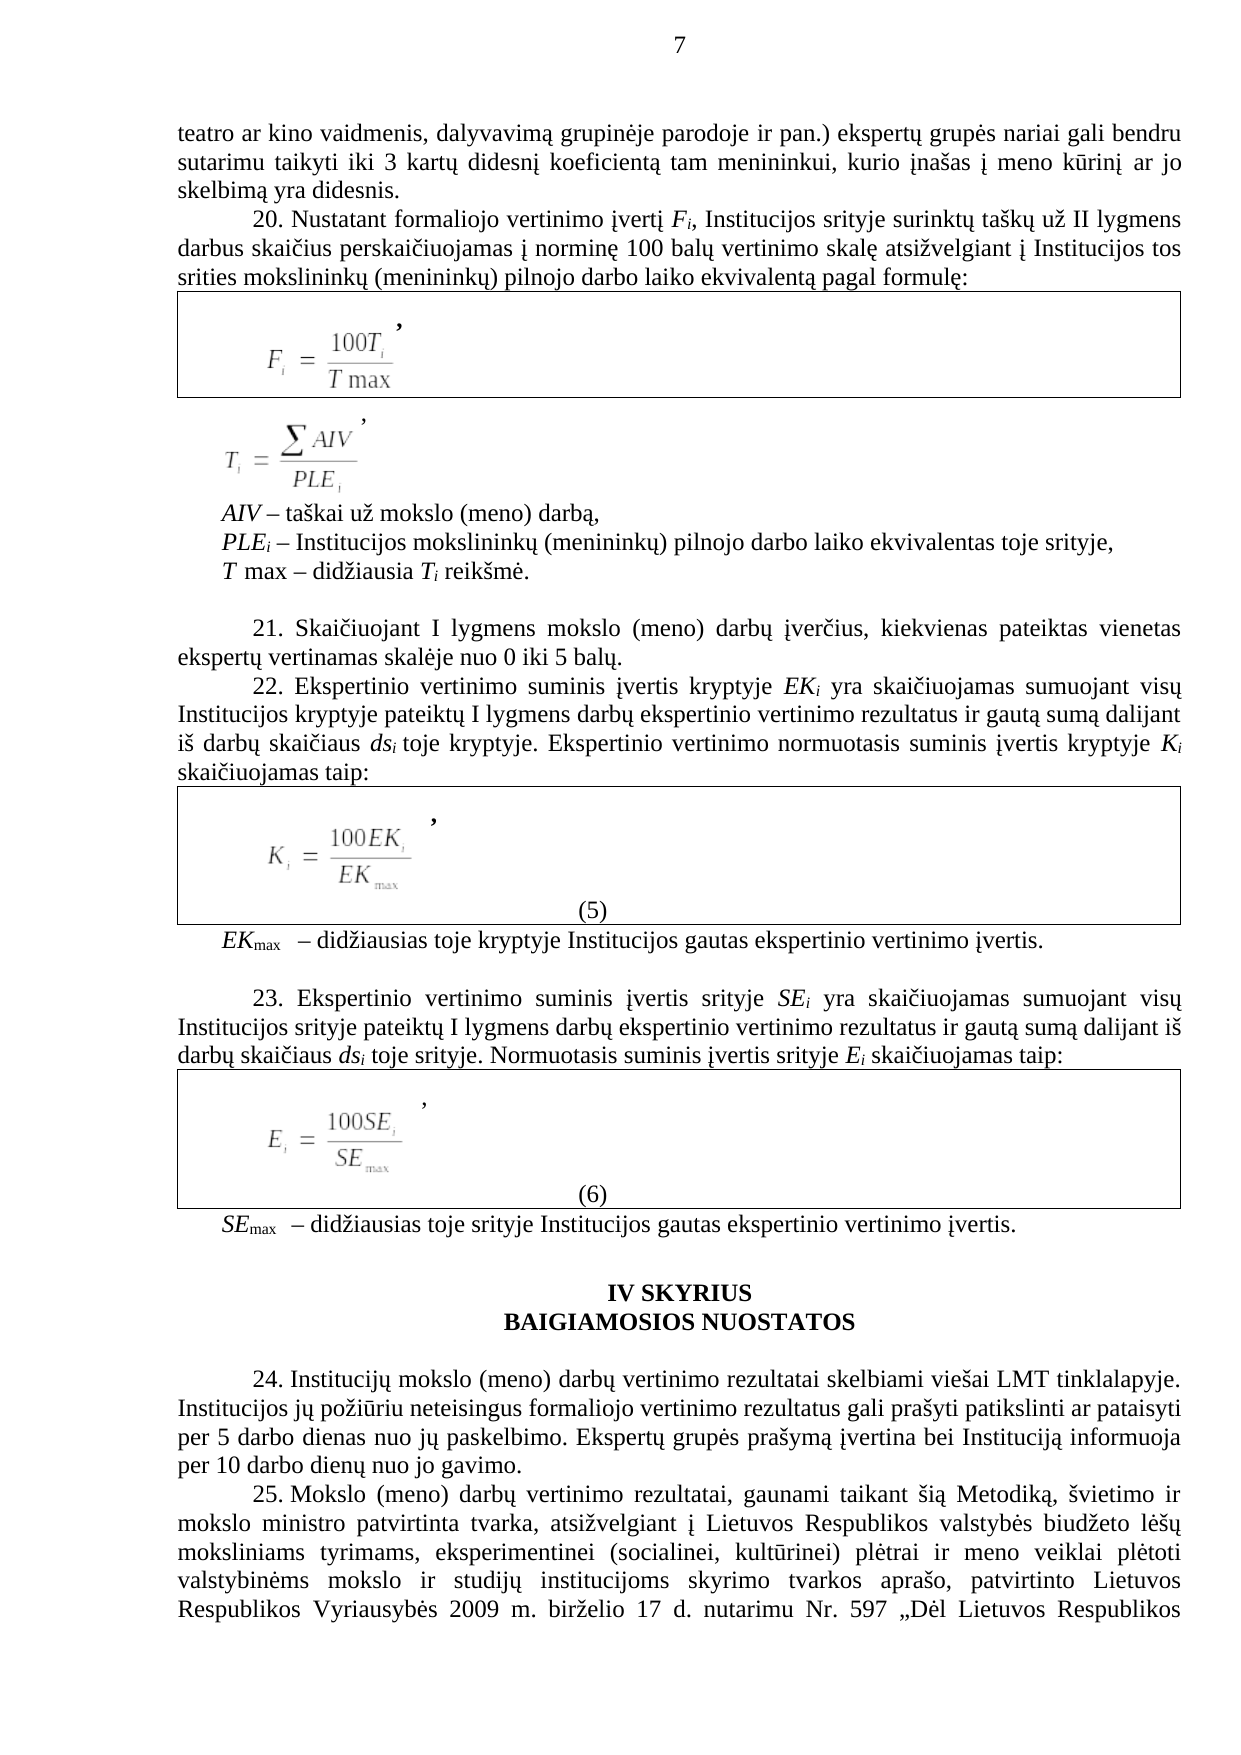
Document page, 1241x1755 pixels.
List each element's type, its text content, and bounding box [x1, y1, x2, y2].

text , [222, 398, 1182, 498]
table_header , [178, 292, 1180, 397]
text 22. Ekspertinio vertinimo suminis įvertis kryptyje EKi yra skaičiuojamas sumuojant visų Institucijos kryptyje pateiktų I lygmens darbų ekspertinio vertinimo rezultatus ir gautą sumą dalijant iš darbų skaičiaus dsi toje kryptyje. Ekspertinio vertinimo normuotasis suminis įvertis kryptyje Ki skaičiuojamas taip: [177, 671, 1182, 786]
text 21. Skaičiuojant I lygmens mokslo (meno) darbų įverčius, kiekvienas pateiktas vienetas ekspertų vertinamas skalėje nuo 0 iki 5 balų. [177, 613, 1182, 671]
text SEmax – didžiausias toje srityje Institucijos gautas ekspertinio vertinimo įvertis. [222, 1209, 1182, 1237]
text 25. Mokslo (meno) darbų vertinimo rezultatai, gaunami taikant šią Metodiką, švietimo ir mokslo ministro patvirtinta tvarka, atsižvelgiant į Lietuvos Respublikos valstybės biudžeto lėšų moksliniams tyrimams, eksperimentinei (socialinei, kultūrinei) plėtrai ir meno veiklai plėtoti valstybinėms mokslo ir studijų institucijoms skyrimo tvarkos aprašo, patvirtinto Lietuvos Respublikos Vyriausybės 2009 m. birželio 17 d. nutarimu Nr. 597 „Dėl Lietuvos Respublikos [177, 1479, 1182, 1623]
text 20. Nustatant formaliojo vertinimo įvertį Fi, Institucijos srityje surinktų taškų už II lygmens darbus skaičius perskaičiuojamas į norminę 100 balų vertinimo skalę atsižvelgiant į Institucijos tos srities mokslininkų (menininkų) pilnojo darbo laiko ekvivalentą pagal formulę: [177, 204, 1182, 291]
text 24. Institucijų mokslo (meno) darbų vertinimo rezultatai skelbiami viešai LMT tinklalapyje. Institucijos jų požiūriu neteisingus formaliojo vertinimo rezultatus gali prašyti patikslinti ar pataisyti per 5 darbo dienas nuo jų paskelbimo. Ekspertų grupės prašymą įvertina bei Instituciją informuoja per 10 darbo dienų nuo jo gavimo. [177, 1364, 1182, 1479]
text EKmax – didžiausias toje kryptyje Institucijos gautas ekspertinio vertinimo įvertis. [222, 925, 1182, 954]
text teatro ar kino vaidmenis, dalyvavimą grupinėje parodoje ir pan.) ekspertų grupės nariai gali bendru sutarimu taikyti iki 3 kartų didesnį koeficientą tam menininkui, kurio įnašas į meno kūrinį ar jo skelbimą yra didesnis. [177, 118, 1182, 204]
table_header , (5) [178, 787, 1180, 924]
table_header , (6) [178, 1070, 1180, 1208]
text PLEi – Institucijos mokslininkų (menininkų) pilnojo darbo laiko ekvivalentas toje srityje, [222, 527, 1182, 556]
text 23. Ekspertinio vertinimo suminis įvertis srityje SEi yra skaičiuojamas sumuojant visų Institucijos srityje pateiktų I lygmens darbų ekspertinio vertinimo rezultatus ir gautą sumą dalijant iš darbų skaičiaus dsi toje srityje. Normuotasis suminis įvertis srityje Ei skaičiuojamas taip: [177, 983, 1182, 1069]
text BAIGIAMOSIOS NUOSTATOS [177, 1307, 1182, 1336]
text AIV – taškai už mokslo (meno) darbą, [222, 498, 1182, 527]
text IV SKYRIUS [177, 1278, 1182, 1307]
text T max – didžiausia Ti reikšmė. [222, 556, 1182, 584]
